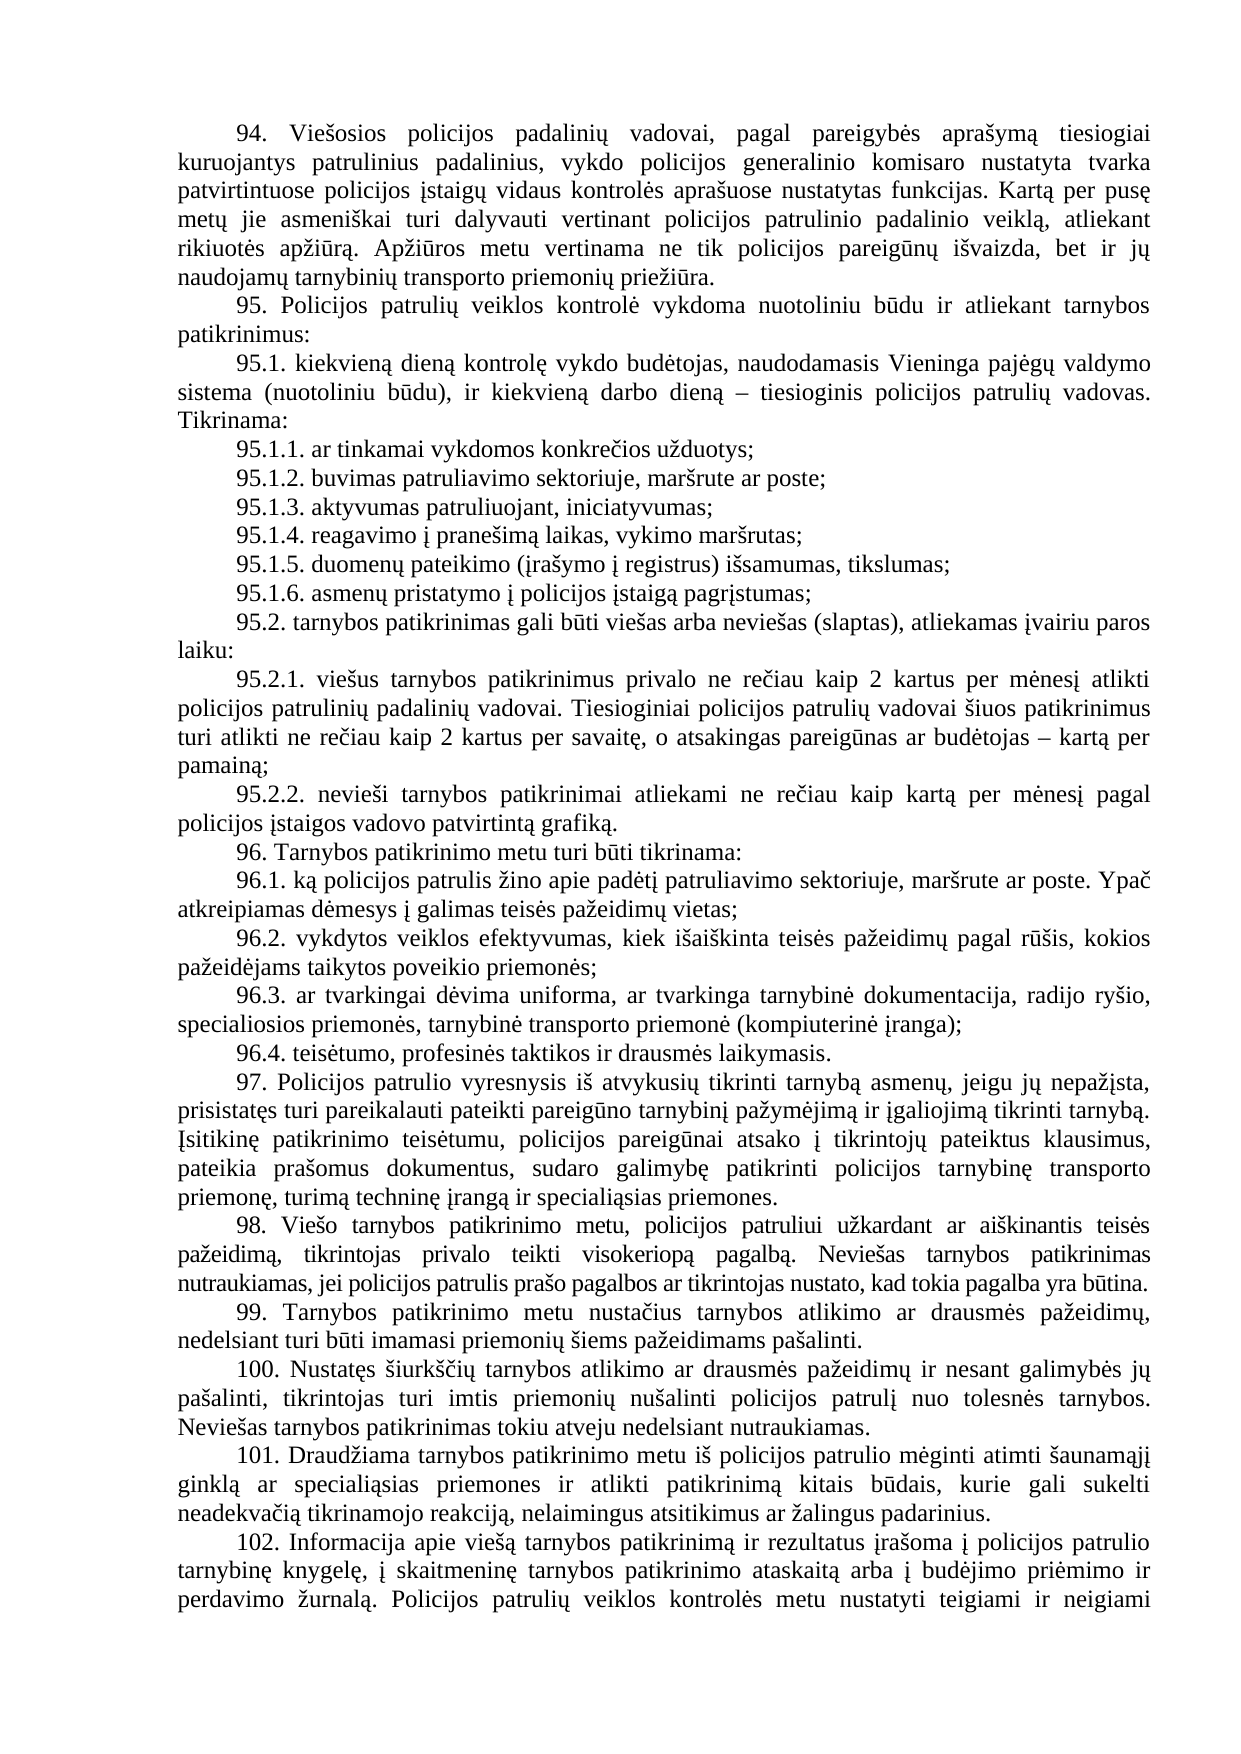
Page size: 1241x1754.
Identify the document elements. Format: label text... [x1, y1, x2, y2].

text 95. Policijos patrulių veiklos kontrolė vykdoma nuotoliniu būdu ir atliekant tarnybos patikrinimus: [177, 291, 1152, 348]
text 95.1.5. duomenų pateikimo (įrašymo į registrus) išsamumas, tikslumas; [177, 549, 1152, 578]
text 95.1.6. asmenų pristatymo į policijos įstaigą pagrįstumas; [177, 578, 1152, 607]
text 95.2.1. viešus tarnybos patikrinimus privalo ne rečiau kaip 2 kartus per mėnesį atlikti policijos patrulinių padalinių vadovai. Tiesioginiai policijos patrulių vadovai šiuos patikrinimus turi atlikti ne rečiau kaip 2 kartus per savaitę, o atsakingas pareigūnas ar budėtojas – kartą per pamainą; [177, 664, 1152, 779]
text 101. Draudžiama tarnybos patikrinimo metu iš policijos patrulio mėginti atimti šaunamąjį ginklą ar specialiąsias priemones ir atlikti patikrinimą kitais būdais, kurie gali sukelti neadekvačią tikrinamojo reakciją, nelaimingus atsitikimus ar žalingus padarinius. [177, 1441, 1152, 1527]
text 99. Tarnybos patikrinimo metu nustačius tarnybos atlikimo ar drausmės pažeidimų, nedelsiant turi būti imamasi priemonių šiems pažeidimams pašalinti. [177, 1297, 1152, 1354]
text 100. Nustatęs šiurkščių tarnybos atlikimo ar drausmės pažeidimų ir nesant galimybės jų pašalinti, tikrintojas turi imtis priemonių nušalinti policijos patrulį nuo tolesnės tarnybos. Neviešas tarnybos patikrinimas tokiu atveju nedelsiant nutraukiamas. [177, 1354, 1152, 1441]
text 95.1.3. aktyvumas patruliuojant, iniciatyvumas; [177, 492, 1152, 521]
text 96.4. teisėtumo, profesinės taktikos ir drausmės laikymasis. [177, 1038, 1152, 1067]
text 95.2.2. nevieši tarnybos patikrinimai atliekami ne rečiau kaip kartą per mėnesį pagal policijos įstaigos vadovo patvirtintą grafiką. [177, 779, 1152, 837]
text 96.2. vykdytos veiklos efektyvumas, kiek išaiškinta teisės pažeidimų pagal rūšis, kokios pažeidėjams taikytos poveikio priemonės; [177, 923, 1152, 981]
text 94. Viešosios policijos padalinių vadovai, pagal pareigybės aprašymą tiesiogiai kuruojantys patrulinius padalinius, vykdo policijos generalinio komisaro nustatyta tvarka patvirtintuose policijos įstaigų vidaus kontrolės aprašuose nustatytas funkcijas. Kartą per pusę metų jie asmeniškai turi dalyvauti vertinant policijos patrulinio padalinio veiklą, atliekant rikiuotės apžiūrą. Apžiūros metu vertinama ne tik policijos pareigūnų išvaizda, bet ir jų naudojamų tarnybinių transporto priemonių priežiūra. [177, 118, 1152, 291]
text 95.1.2. buvimas patruliavimo sektoriuje, maršrute ar poste; [177, 463, 1152, 492]
text 95.2. tarnybos patikrinimas gali būti viešas arba neviešas (slaptas), atliekamas įvairiu paros laiku: [177, 607, 1152, 664]
text 95.1.1. ar tinkamai vykdomos konkrečios užduotys; [177, 434, 1152, 463]
text 96.1. ką policijos patrulis žino apie padėtį patruliavimo sektoriuje, maršrute ar poste. Ypač atkreipiamas dėmesys į galimas teisės pažeidimų vietas; [177, 866, 1152, 923]
text 102. Informacija apie viešą tarnybos patikrinimą ir rezultatus įrašoma į policijos patrulio tarnybinę knygelę, į skaitmeninę tarnybos patikrinimo ataskaitą arba į budėjimo priėmimo ir perdavimo žurnalą. Policijos patrulių veiklos kontrolės metu nustatyti teigiami ir neigiami [177, 1527, 1152, 1613]
text 95.1.4. reagavimo į pranešimą laikas, vykimo maršrutas; [177, 521, 1152, 549]
text 95.1. kiekvieną dieną kontrolę vykdo budėtojas, naudodamasis Vieninga pajėgų valdymo sistema (nuotoliniu būdu), ir kiekvieną darbo dieną – tiesioginis policijos patrulių vadovas. Tikrinama: [177, 348, 1152, 434]
text 96. Tarnybos patikrinimo metu turi būti tikrinama: [177, 837, 1152, 866]
text 96.3. ar tvarkingai dėvima uniforma, ar tvarkinga tarnybinė dokumentacija, radijo ryšio, specialiosios priemonės, tarnybinė transporto priemonė (kompiuterinė įranga); [177, 981, 1152, 1038]
text 97. Policijos patrulio vyresnysis iš atvykusių tikrinti tarnybą asmenų, jeigu jų nepažįsta, prisistatęs turi pareikalauti pateikti pareigūno tarnybinį pažymėjimą ir įgaliojimą tikrinti tarnybą. Įsitikinę patikrinimo teisėtumu, policijos pareigūnai atsako į tikrintojų pateiktus klausimus, pateikia prašomus dokumentus, sudaro galimybę patikrinti policijos tarnybinę transporto priemonę, turimą techninę įrangą ir specialiąsias priemones. [177, 1067, 1152, 1211]
text 98. Viešo tarnybos patikrinimo metu, policijos patruliui užkardant ar aiškinantis teisės pažeidimą, tikrintojas privalo teikti visokeriopą pagalbą. Neviešas tarnybos patikrinimas nutraukiamas, jei policijos patrulis prašo pagalbos ar tikrintojas nustato, kad tokia pagalba yra būtina. [177, 1211, 1152, 1297]
